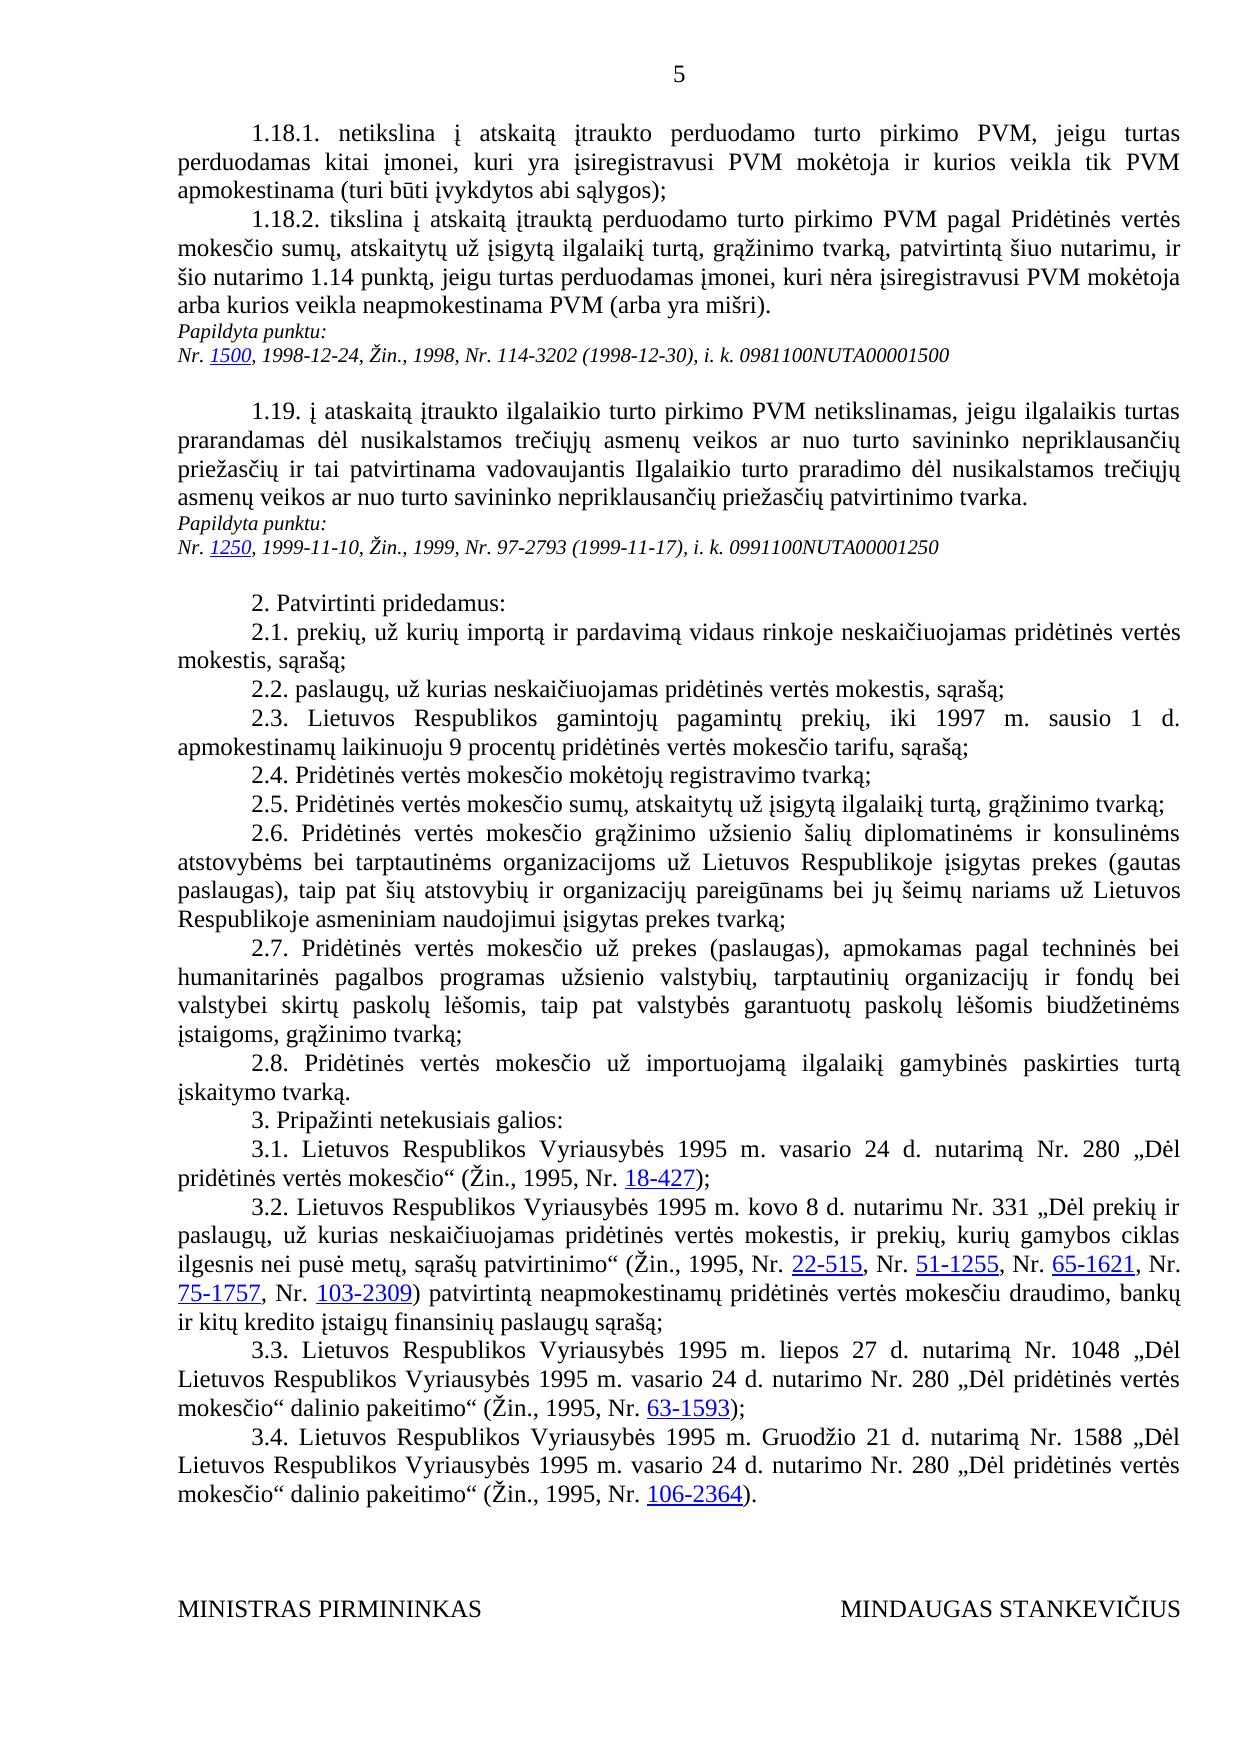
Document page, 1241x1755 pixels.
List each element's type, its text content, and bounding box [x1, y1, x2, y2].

text 2.4. Pridėtinės vertės mokesčio mokėtojų registravimo tvarką; [177, 761, 1181, 789]
text 3.3. Lietuvos Respublikos Vyriausybės 1995 m. liepos 27 d. nutarimą Nr. 1048 „Dėl Lietuvos Respublikos Vyriausybės 1995 m. vasario 24 d. nutarimo Nr. 280 „Dėl pridėtinės vertės mokesčio“ dalinio pakeitimo“ (Žin., 1995, Nr. 63-1593); [177, 1336, 1181, 1422]
text 1.18.1. netikslina į atskaitą įtraukto perduodamo turto pirkimo PVM, jeigu turtas perduodamas kitai įmonei, kuri yra įsiregistravusi PVM mokėtoja ir kurios veikla tik PVM apmokestinama (turi būti įvykdytos abi sąlygos); [177, 118, 1181, 204]
text 3.1. Lietuvos Respublikos Vyriausybės 1995 m. vasario 24 d. nutarimą Nr. 280 „Dėl pridėtinės vertės mokesčio“ (Žin., 1995, Nr. 18-427); [177, 1134, 1181, 1192]
text Papildyta punktu: [177, 319, 1181, 343]
text 3. Pripažinti netekusiais galios: [177, 1106, 1181, 1134]
text 2.5. Pridėtinės vertės mokesčio sumų, atskaitytų už įsigytą ilgalaikį turtą, grąžinimo tvarką; [177, 789, 1181, 818]
text 3.4. Lietuvos Respublikos Vyriausybės 1995 m. Gruodžio 21 d. nutarimą Nr. 1588 „Dėl Lietuvos Respublikos Vyriausybės 1995 m. vasario 24 d. nutarimo Nr. 280 „Dėl pridėtinės vertės mokesčio“ dalinio pakeitimo“ (Žin., 1995, Nr. 106-2364). [177, 1422, 1181, 1508]
text 2. Patvirtinti pridedamus: [177, 588, 1181, 617]
text 2.6. Pridėtinės vertės mokesčio grąžinimo užsienio šalių diplomatinėms ir konsulinėms atstovybėms bei tarptautinėms organizacijoms už Lietuvos Respublikoje įsigytas prekes (gautas paslaugas), taip pat šių atstovybių ir organizacijų pareigūnams bei jų šeimų nariams už Lietuvos Respublikoje asmeniniam naudojimui įsigytas prekes tvarką; [177, 818, 1181, 933]
text 2.3. Lietuvos Respublikos gamintojų pagamintų prekių, iki 1997 m. sausio 1 d. apmokestinamų laikinuoju 9 procentų pridėtinės vertės mokesčio tarifu, sąrašą; [177, 703, 1181, 761]
text Nr. 1500, 1998-12-24, Žin., 1998, Nr. 114-3202 (1998-12-30), i. k. 0981100NUTA00001500 [177, 343, 1181, 367]
text 2.2. paslaugų, už kurias neskaičiuojamas pridėtinės vertės mokestis, sąrašą; [177, 674, 1181, 703]
text Papildyta punktu: [177, 511, 1181, 535]
text 2.1. prekių, už kurių importą ir pardavimą vidaus rinkoje neskaičiuojamas pridėtinės vertės mokestis, sąrašą; [177, 617, 1181, 674]
text Nr. 1250, 1999-11-10, Žin., 1999, Nr. 97-2793 (1999-11-17), i. k. 0991100NUTA00001250 [177, 535, 1181, 559]
text 1.19. į ataskaitą įtraukto ilgalaikio turto pirkimo PVM netikslinamas, jeigu ilgalaikis turtas prarandamas dėl nusikalstamos trečiųjų asmenų veikos ar nuo turto savininko nepriklausančių priežasčių ir tai patvirtinama vadovaujantis Ilgalaikio turto praradimo dėl nusikalstamos trečiųjų asmenų veikos ar nuo turto savininko nepriklausančių priežasčių patvirtinimo tvarka. [177, 396, 1181, 511]
text 1.18.2. tikslina į atskaitą įtrauktą perduodamo turto pirkimo PVM pagal Pridėtinės vertės mokesčio sumų, atskaitytų už įsigytą ilgalaikį turtą, grąžinimo tvarką, patvirtintą šiuo nutarimu, ir šio nutarimo 1.14 punktą, jeigu turtas perduodamas įmonei, kuri nėra įsiregistravusi PVM mokėtoja arba kurios veikla neapmokestinama PVM (arba yra mišri). [177, 204, 1181, 319]
text 2.7. Pridėtinės vertės mokesčio už prekes (paslaugas), apmokamas pagal techninės bei humanitarinės pagalbos programas užsienio valstybių, tarptautinių organizacijų ir fondų bei valstybei skirtų paskolų lėšomis, taip pat valstybės garantuotų paskolų lėšomis biudžetinėms įstaigoms, grąžinimo tvarką; [177, 933, 1181, 1048]
text 2.8. Pridėtinės vertės mokesčio už importuojamą ilgalaikį gamybinės paskirties turtą įskaitymo tvarką. [177, 1048, 1181, 1106]
text 3.2. Lietuvos Respublikos Vyriausybės 1995 m. kovo 8 d. nutarimu Nr. 331 „Dėl prekių ir paslaugų, už kurias neskaičiuojamas pridėtinės vertės mokestis, ir prekių, kurių gamybos ciklas ilgesnis nei pusė metų, sąrašų patvirtinimo“ (Žin., 1995, Nr. 22-515, Nr. 51-1255, Nr. 65-1621, Nr. 75-1757, Nr. 103-2309) patvirtintą neapmokestinamų pridėtinės vertės mokesčiu draudimo, bankų ir kitų kredito įstaigų finansinių paslaugų sąrašą; [177, 1192, 1181, 1336]
text MINISTRAS PIRMININKAS MINDAUGAS STANKEVIČIUS [177, 1594, 1181, 1623]
